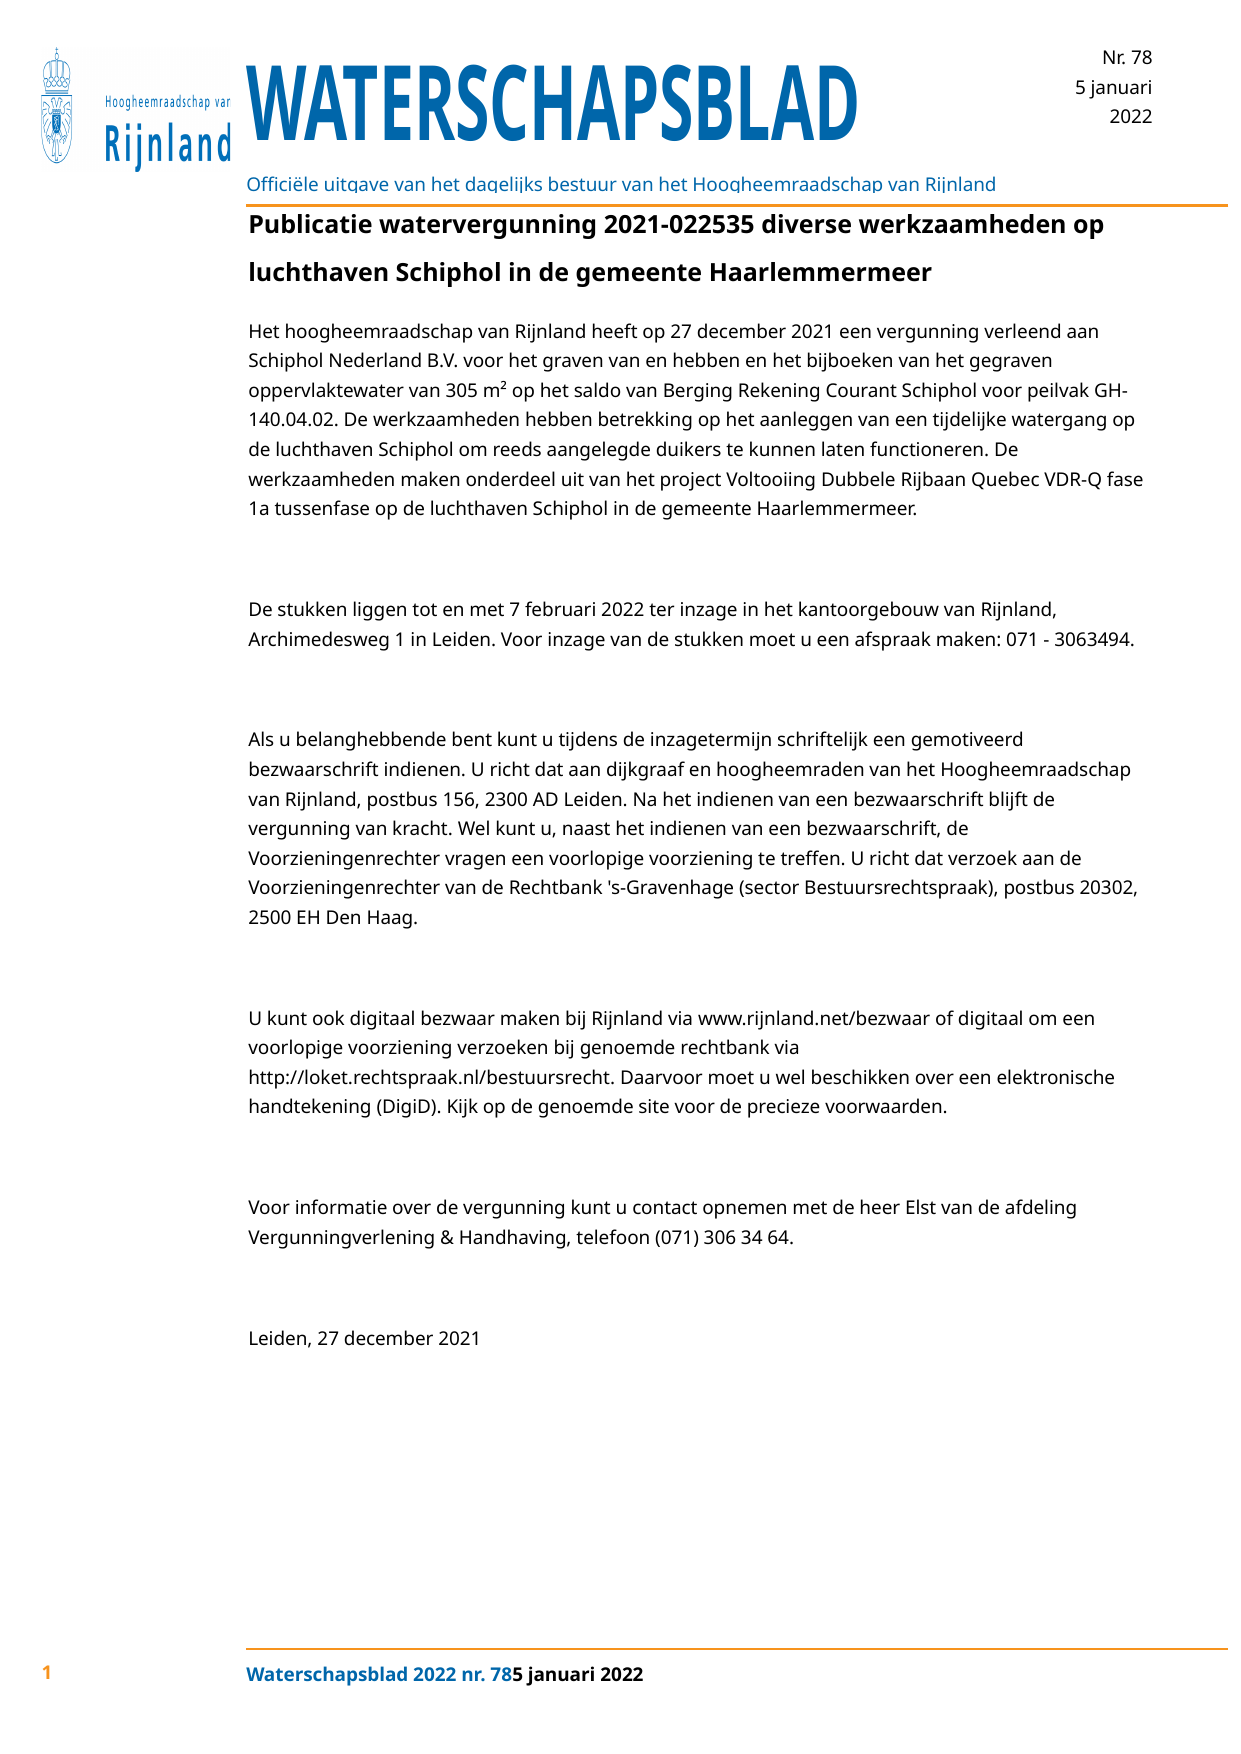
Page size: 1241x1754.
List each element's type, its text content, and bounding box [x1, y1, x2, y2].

text Als u belanghebbende bent kunt u tijdens de inzagetermijn schriftelijk een gemotiveerd bezwaarschrift indienen. U richt dat aan dijkgraaf en hoogheemraden van het Hoogheemraadschap van Rijnland, postbus 156, 2300 AD Leiden. Na het indienen van een bezwaarschrift blijft de vergunning van kracht. Wel kunt u, naast het indienen van een bezwaarschrift, de Voorzieningenrechter vragen een voorlopige voorziening te treffen. U richt dat verzoek aan de Voorzieningenrechter van de Rechtbank 's-Gravenhage (sector Bestuursrechtspraak), postbus 20302, 2500 EH Den Haag. [248, 727, 1152, 930]
text U kunt ook digitaal bezwaar maken bij Rijnland via www.rijnland.net/bezwaar of digitaal om een voorlopige voorziening verzoeken bij genoemde rechtbank via http://loket.rechtspraak.nl/bestuursrecht. Daarvoor moet u wel beschikken over een elektronische handtekening (DigiD). Kijk op de genoemde site voor de precieze voorwaarden. [248, 1005, 1152, 1119]
text Voor informatie over de vergunning kunt u contact opnemen met de heer Elst van de afdeling Vergunningverlening & Handhaving, telefoon (071) 306 34 64. [248, 1194, 1152, 1250]
text Publicatie watervergunning 2021-022535 diverse werkzaamheden op luchthaven Schiphol in de gemeente Haarlemmermeer [248, 207, 1152, 288]
text De stukken liggen tot en met 7 februari 2022 ter inzage in het kantoorgebouw van Rijnland, Archimedesweg 1 in Leiden. Voor inzage van de stukken moet u een afspraak maken: 071 - 3063494. [248, 596, 1152, 652]
text Het hoogheemraadschap van Rijnland heeft op 27 december 2021 een vergunning verleend aan Schiphol Nederland B.V. voor het graven van en hebben en het bijboeken van het gegraven oppervlaktewater van 305 m² op het saldo van Berging Rekening Courant Schiphol voor peilvak GH-140.04.02. De werkzaamheden hebben betrekking op het aanleggen van een tijdelijke watergang op de luchthaven Schiphol om reeds aangelegde duikers te kunnen laten functioneren. De werkzaamheden maken onderdeel uit van het project Voltooiing Dubbele Rijbaan Quebec VDR-Q fase 1a tussenfase op de luchthaven Schiphol in de gemeente Haarlemmermeer. [248, 318, 1152, 521]
picture [41, 47, 231, 172]
text Leiden, 27 december 2021 [248, 1325, 1152, 1351]
